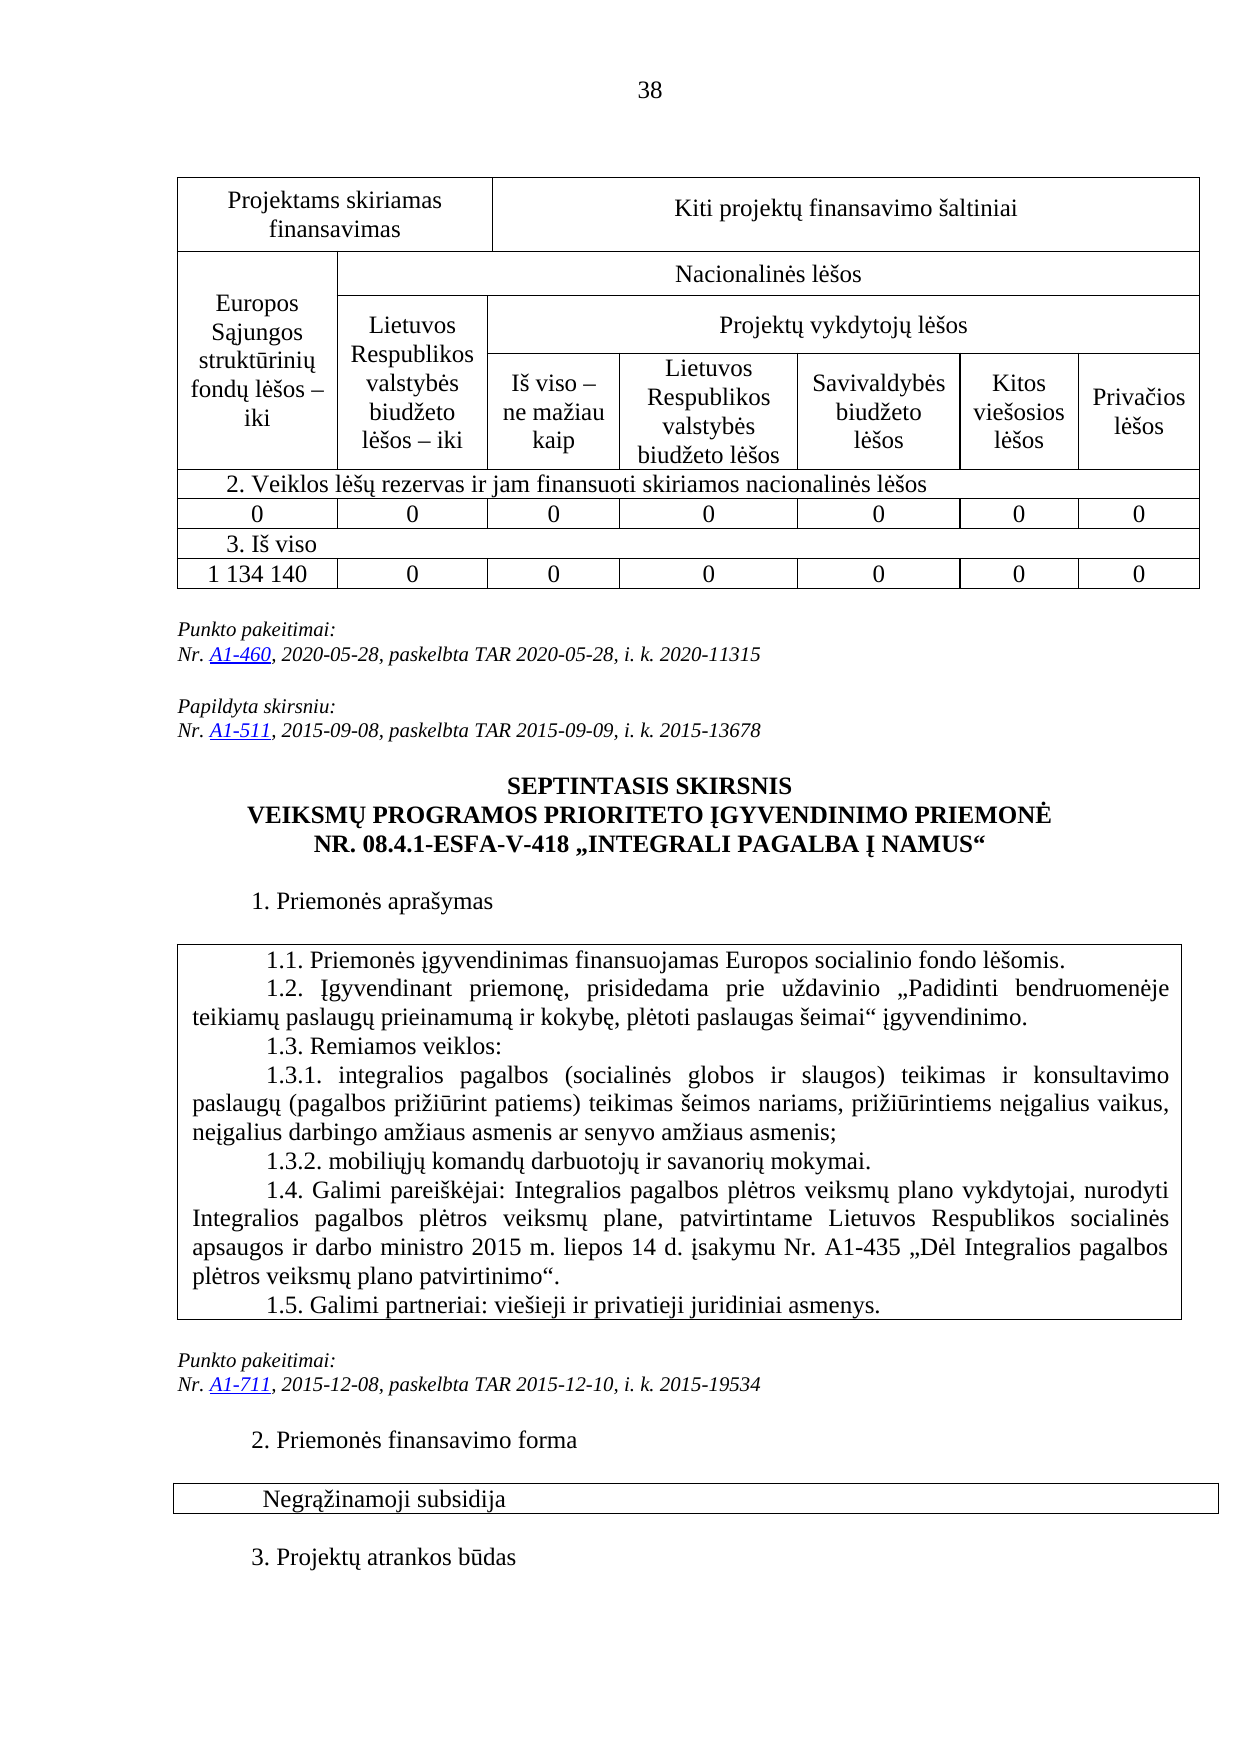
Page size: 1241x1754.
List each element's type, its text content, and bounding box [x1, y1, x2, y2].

table_cell Projektų vykdytojų lėšos [488, 296, 1199, 352]
table_cell Privačios lėšos [1079, 354, 1199, 468]
table_cell 0 [620, 559, 797, 588]
text NR. 08.4.1-ESFA-V-418 „INTEGRALI PAGALBA Į NAMUS“ [177, 829, 1122, 857]
table_cell Lietuvos Respublikos valstybės biudžeto lėšos [620, 354, 797, 468]
table_cell Lietuvos Respublikos valstybės biudžeto lėšos – iki [338, 296, 487, 468]
table_cell 0 [488, 559, 619, 588]
table_header Projektams skiriamas finansavimas [178, 178, 492, 251]
table_cell Europos Sąjungos struktūrinių fondų lėšos – iki [178, 252, 337, 468]
text 1. Priemonės aprašymas [251, 886, 1122, 915]
table_cell Savivaldybės biudžeto lėšos [798, 354, 959, 468]
table_cell Iš viso – ne mažiau kaip [488, 354, 619, 468]
text 3. Projektų atrankos būdas [251, 1542, 1122, 1571]
table_cell Kitos viešosios lėšos [961, 354, 1078, 468]
table_cell 0 [798, 559, 959, 588]
table_cell 0 [338, 559, 487, 588]
table_cell 0 [1079, 499, 1199, 528]
table_cell 0 [338, 499, 487, 528]
table_cell 1 134 140 [178, 559, 337, 588]
text 2. Priemonės finansavimo forma [251, 1425, 1122, 1454]
table_cell 0 [488, 499, 619, 528]
table_header Kiti projektų finansavimo šaltiniai [493, 178, 1199, 251]
text Nr. A1-511, 2015-09-08, paskelbta TAR 2015-09-09, i. k. 2015-13678 [177, 718, 1122, 742]
text SEPTINTASIS SKIRSNIS [177, 771, 1122, 800]
table_cell 0 [620, 499, 797, 528]
table_cell 0 [1079, 559, 1199, 588]
table_cell 2. Veiklos lėšų rezervas ir jam finansuoti skiriamos nacionalinės lėšos [178, 470, 1199, 498]
table_cell Nacionalinės lėšos [338, 252, 1199, 295]
table_cell 0 [178, 499, 337, 528]
table_cell 3. Iš viso [178, 529, 1199, 558]
text Nr. A1-711, 2015-12-08, paskelbta TAR 2015-12-10, i. k. 2015-19534 [177, 1372, 1122, 1396]
text Papildyta skirsniu: [177, 694, 1122, 718]
text VEIKSMŲ PROGRAMOS PRIORITETO ĮGYVENDINIMO PRIEMONĖ [177, 800, 1122, 829]
table_header 1.1. Priemonės įgyvendinimas finansuojamas Europos socialinio fondo lėšomis. 1.2. Įgyvendinant priemonę, prisidedama prie uždavinio „Padidinti bendruomenėje teikiamų paslaugų prieinamumą ir kokybę, plėtoti paslaugas šeimai“ įgyvendinimo. 1.3. Remiamos veiklos: 1.3.1. integralios pagalbos (socialinės globos ir slaugos) teikimas ir konsultavimo paslaugų (pagalbos prižiūrint patiems) teikimas šeimos nariams, prižiūrintiems neįgalius vaikus, neįgalius darbingo amžiaus asmenis ar senyvo amžiaus asmenis; 1.3.2. mobiliųjų komandų darbuotojų ir savanorių mokymai. 1.4. Galimi pareiškėjai: Integralios pagalbos plėtros veiksmų plano vykdytojai, nurodyti Integralios pagalbos plėtros veiksmų plane, patvirtintame Lietuvos Respublikos socialinės apsaugos ir darbo ministro 2015 m. liepos 14 d. įsakymu Nr. A1-435 „Dėl Integralios pagalbos plėtros veiksmų plano patvirtinimo“. 1.5. Galimi partneriai: viešieji ir privatieji juridiniai asmenys. [178, 945, 1181, 1318]
table_cell 0 [961, 499, 1078, 528]
text Punkto pakeitimai: [177, 617, 1122, 641]
table_cell 0 [798, 499, 959, 528]
table_header Negrąžinamoji subsidija [174, 1484, 1218, 1512]
text Punkto pakeitimai: [177, 1348, 1122, 1372]
text Nr. A1-460, 2020-05-28, paskelbta TAR 2020-05-28, i. k. 2020-11315 [177, 641, 1122, 666]
table_cell 0 [961, 559, 1078, 588]
